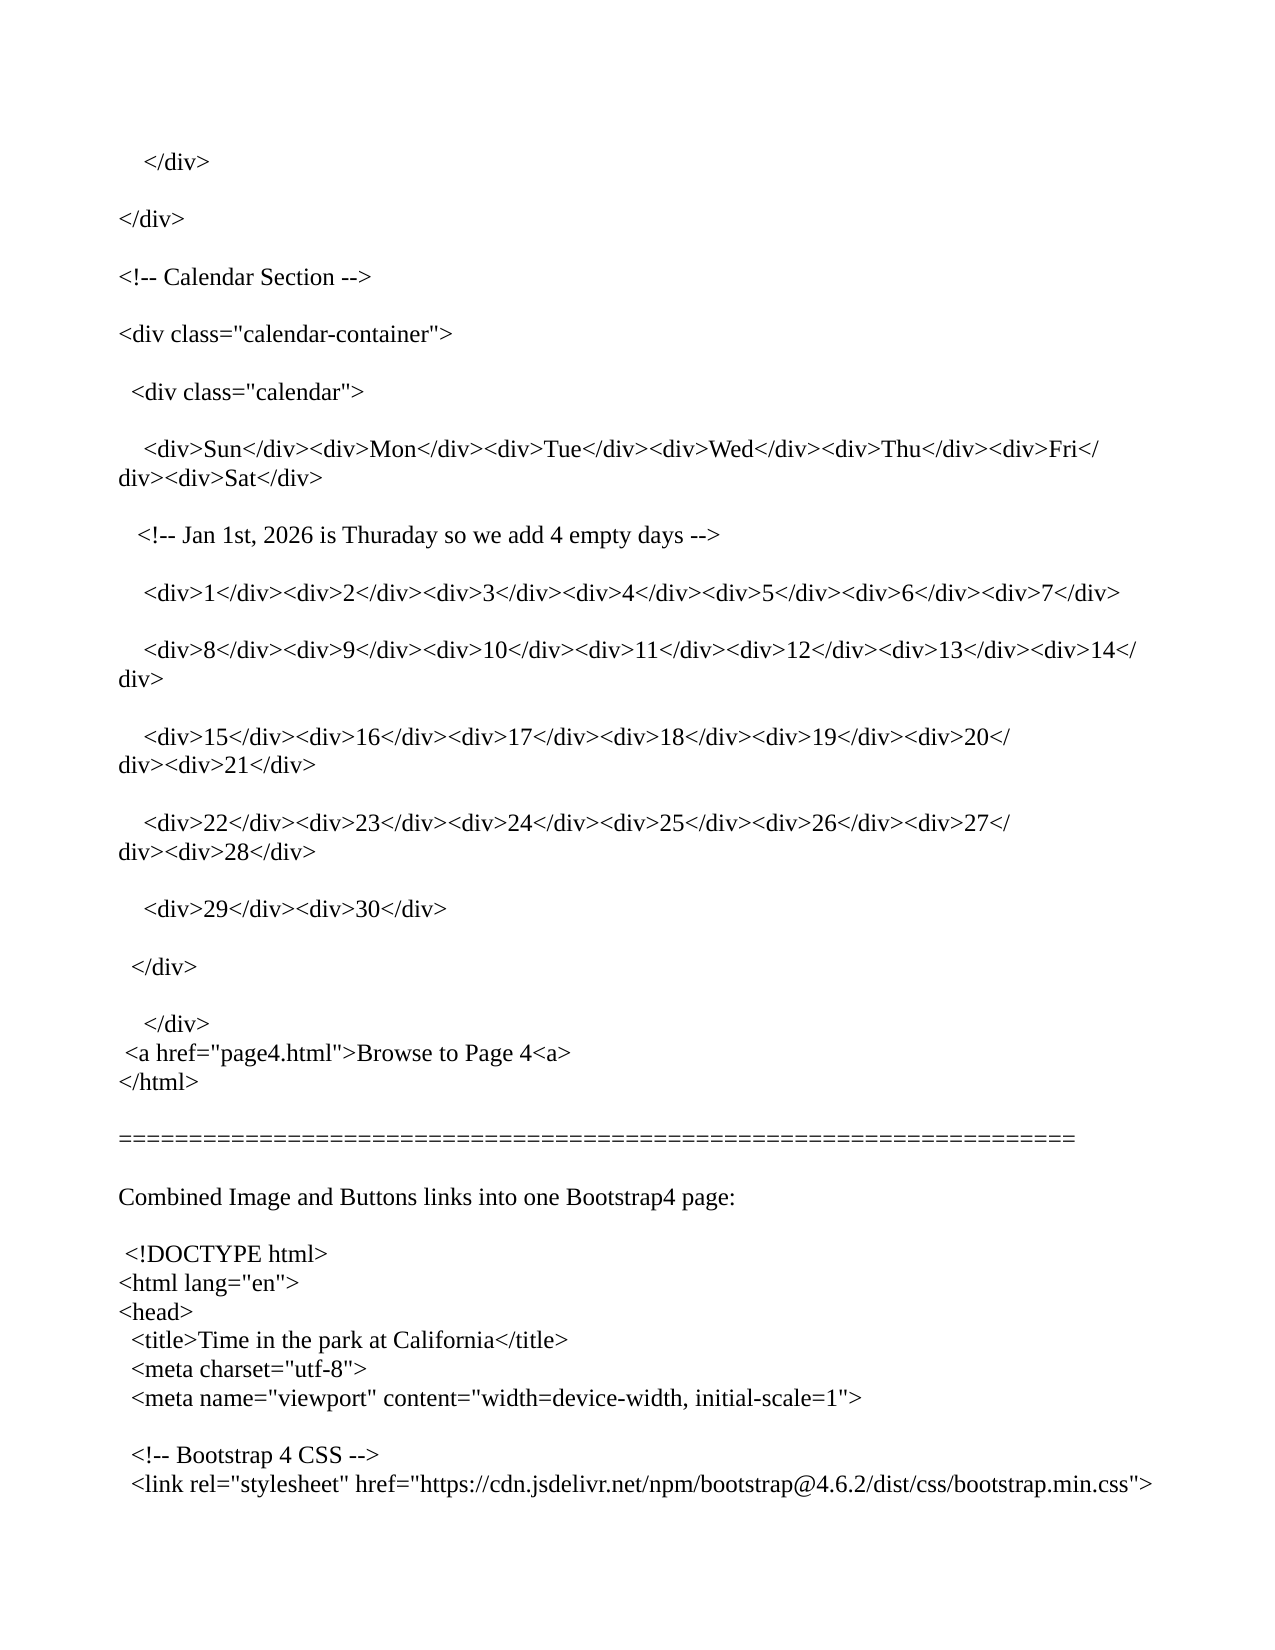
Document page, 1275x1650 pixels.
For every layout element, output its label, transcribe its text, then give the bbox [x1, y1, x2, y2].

text <div>Sun</div><div>Mon</div><div>Tue</div><div>Wed</div><div>Thu</div><div>Fri</div><div>Sat</div> [118, 434, 1157, 492]
text <html lang="en"> [118, 1268, 1157, 1297]
text <div class="calendar-container"> [118, 319, 1157, 348]
text <link rel="stylesheet" href="https://cdn.jsdelivr.net/npm/bootstrap@4.6.2/dist/css/bootstrap.min.css"> [118, 1469, 1157, 1498]
text </div> [118, 1009, 1157, 1038]
text <meta name="viewport" content="width=device-width, initial-scale=1"> [118, 1383, 1157, 1412]
text <div>15</div><div>16</div><div>17</div><div>18</div><div>19</div><div>20</div><div>21</div> [118, 722, 1157, 779]
text <!-- Calendar Section --> [118, 262, 1157, 291]
text ==================================================================== [118, 1124, 1157, 1153]
text <!-- Bootstrap 4 CSS --> [118, 1441, 1157, 1469]
text <head> [118, 1297, 1157, 1326]
text </div> [118, 204, 1157, 233]
text <div>22</div><div>23</div><div>24</div><div>25</div><div>26</div><div>27</div><div>28</div> [118, 808, 1157, 866]
text <div>29</div><div>30</div> [118, 894, 1157, 923]
text </div> [118, 952, 1157, 981]
text <!-- Jan 1st, 2026 is Thuraday so we add 4 empty days --> [118, 521, 1157, 549]
text <a href="page4.html">Browse to Page 4<a> [118, 1038, 1157, 1067]
text </html> [118, 1067, 1157, 1096]
text <div>8</div><div>9</div><div>10</div><div>11</div><div>12</div><div>13</div><div>14</div> [118, 636, 1157, 693]
text <div class="calendar"> [118, 377, 1157, 406]
text </div> [118, 147, 1157, 176]
text <div>1</div><div>2</div><div>3</div><div>4</div><div>5</div><div>6</div><div>7</div> [118, 578, 1157, 607]
text <meta charset="utf-8"> [118, 1354, 1157, 1383]
text Combined Image and Buttons links into one Bootstrap4 page: [118, 1182, 1157, 1211]
text <!DOCTYPE html> [118, 1239, 1157, 1268]
text <title>Time in the park at California</title> [118, 1326, 1157, 1354]
